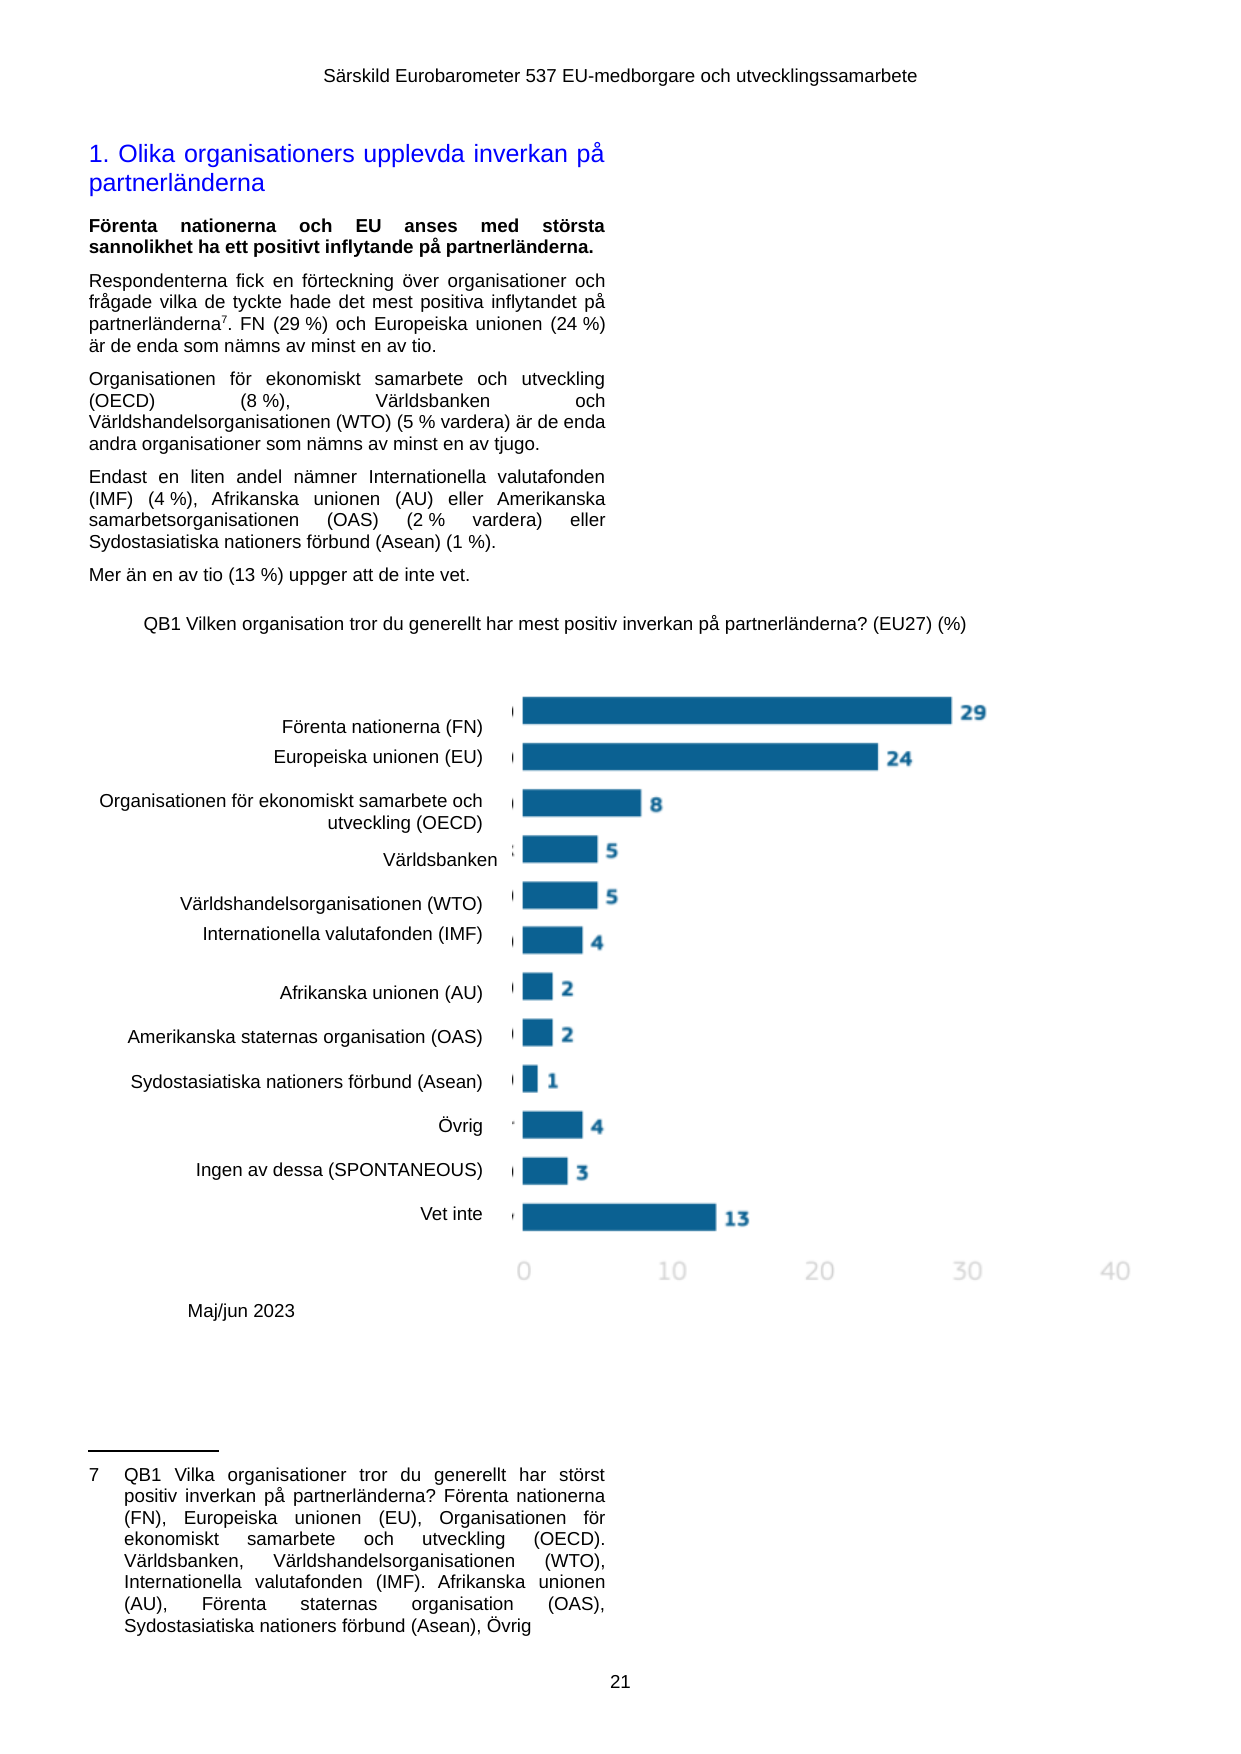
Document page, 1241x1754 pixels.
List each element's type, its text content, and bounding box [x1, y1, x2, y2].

text Organisationen för ekonomiskt samarbete och utveckling (OECD) (8 %), Världsbanken och Världshandelsorganisationen (WTO) (5 % vardera) är de enda andra organisationer som nämns av minst en av tjugo. [88, 368, 605, 454]
text Respondenterna fick en förteckning över organisationer och frågade vilka de tyckte hade det mest positiva inflytandet på partnerländerna. FN (29 %) och Europeiska unionen (24 %) är de enda som nämns av minst en av tio. [88, 270, 605, 356]
text Mer än en av tio (13 %) uppger att de inte vet. [88, 564, 605, 586]
text QB1 Vilka organisationer tror du generellt har störst positiv inverkan på partnerländerna? Förenta nationerna (FN), Europeiska unionen (EU), Organisationen för ekonomiskt samarbete och utveckling (OECD). Världsbanken, Världshandelsorganisationen (WTO), Internationella valutafonden (IMF). Afrikanska unionen (AU), Förenta staternas organisation (OAS), Sydostasiatiska nationers förbund (Asean), Övrig [88, 1463, 605, 1636]
subtitle 1. Olika organisationers upplevda inverkan på partnerländerna [88, 139, 605, 196]
text Endast en liten andel nämner Internationella valutafonden (IMF) (4 %), Afrikanska unionen (AU) eller Amerikanska samarbetsorganisationen (OAS) (2 % vardera) eller Sydostasiatiska nationers förbund (Asean) (1 %). [88, 466, 605, 552]
picture [512, 678, 1148, 1314]
text Förenta nationerna och EU anses med största sannolikhet ha ett positivt inflytande på partnerländerna. [88, 215, 605, 258]
